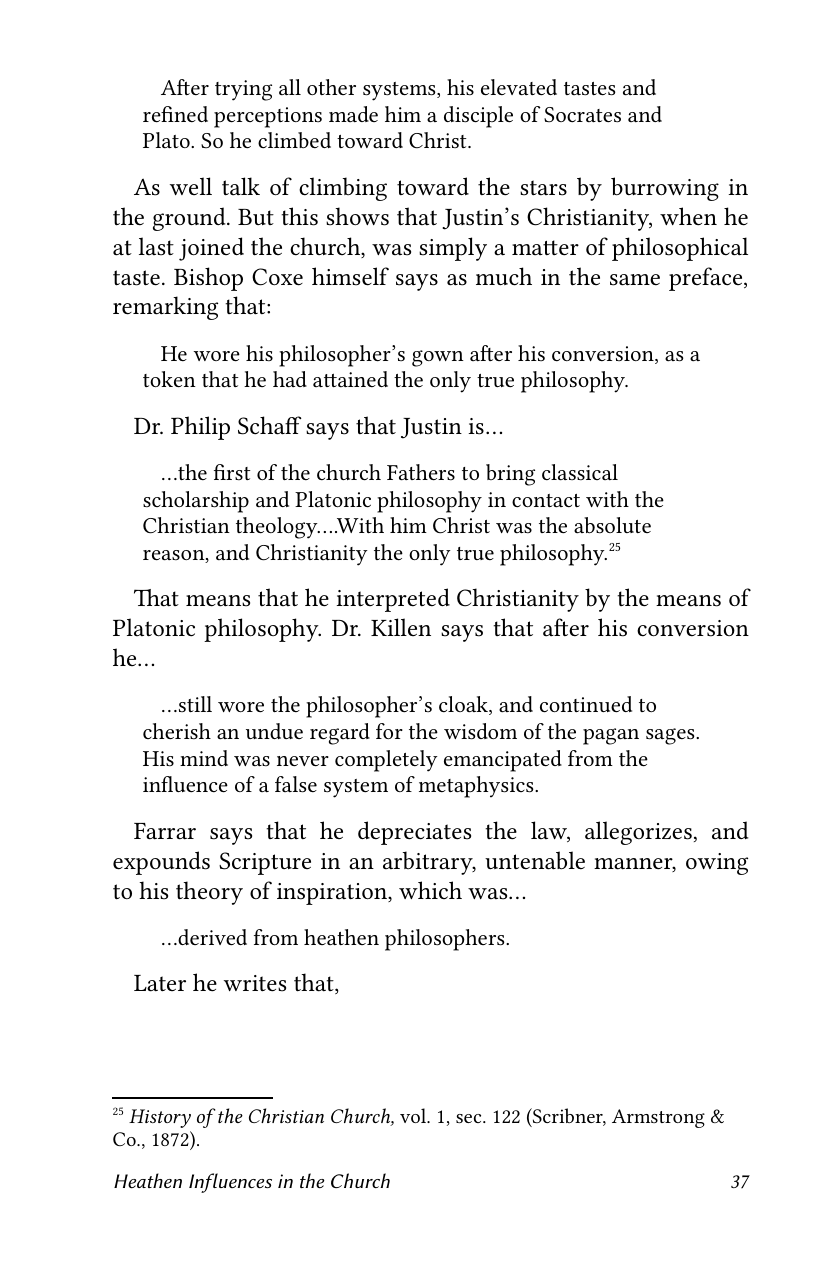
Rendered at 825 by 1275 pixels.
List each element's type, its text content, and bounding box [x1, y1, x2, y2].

text He wore his philosopher’s gown after his conversion, as a token that he had attained the only true philosophy. [142, 341, 720, 393]
text That means that he interpreted Christianity by the means of Platonic philosophy. Dr. Killen says that after his conversion he... [112, 584, 750, 673]
text ...still wore the philosopher’s cloak, and continued to cherish an undue regard for the wisdom of the pagan sages. His mind was never completely emancipated from the influence of a false system of metaphysics. [142, 692, 720, 798]
text ...the first of the church Fathers to bring classical scholarship and Platonic philosophy in contact with the Christian theology….With him Christ was the absolute reason, and Christianity the only true philosophy. [142, 460, 720, 566]
text After trying all other systems, his elevated tastes and refined perceptions made him a disciple of Socrates and Plato. So he climbed toward Christ. [142, 75, 720, 154]
text Farrar says that he depreciates the law, allegorizes, and expounds Scripture in an arbitrary, untenable manner, owing to his theory of inspiration, which was… [112, 817, 750, 905]
text ...derived from heathen philosophers. [142, 924, 720, 951]
text Dr. Philip Schaff says that Justin is... [112, 412, 750, 440]
text History of the Christian Church, vol. 1, sec. 122 (Scribner, Armstrong & Co., 1872). [112, 1104, 750, 1152]
text As well talk of climbing toward the stars by burrowing in the ground. But this shows that Justin’s Christianity, when he at last joined the church, was simply a matter of philosophical taste. Bishop Coxe himself says as much in the same preface, remarking that: [112, 173, 750, 321]
text Later he writes that, [112, 969, 750, 998]
